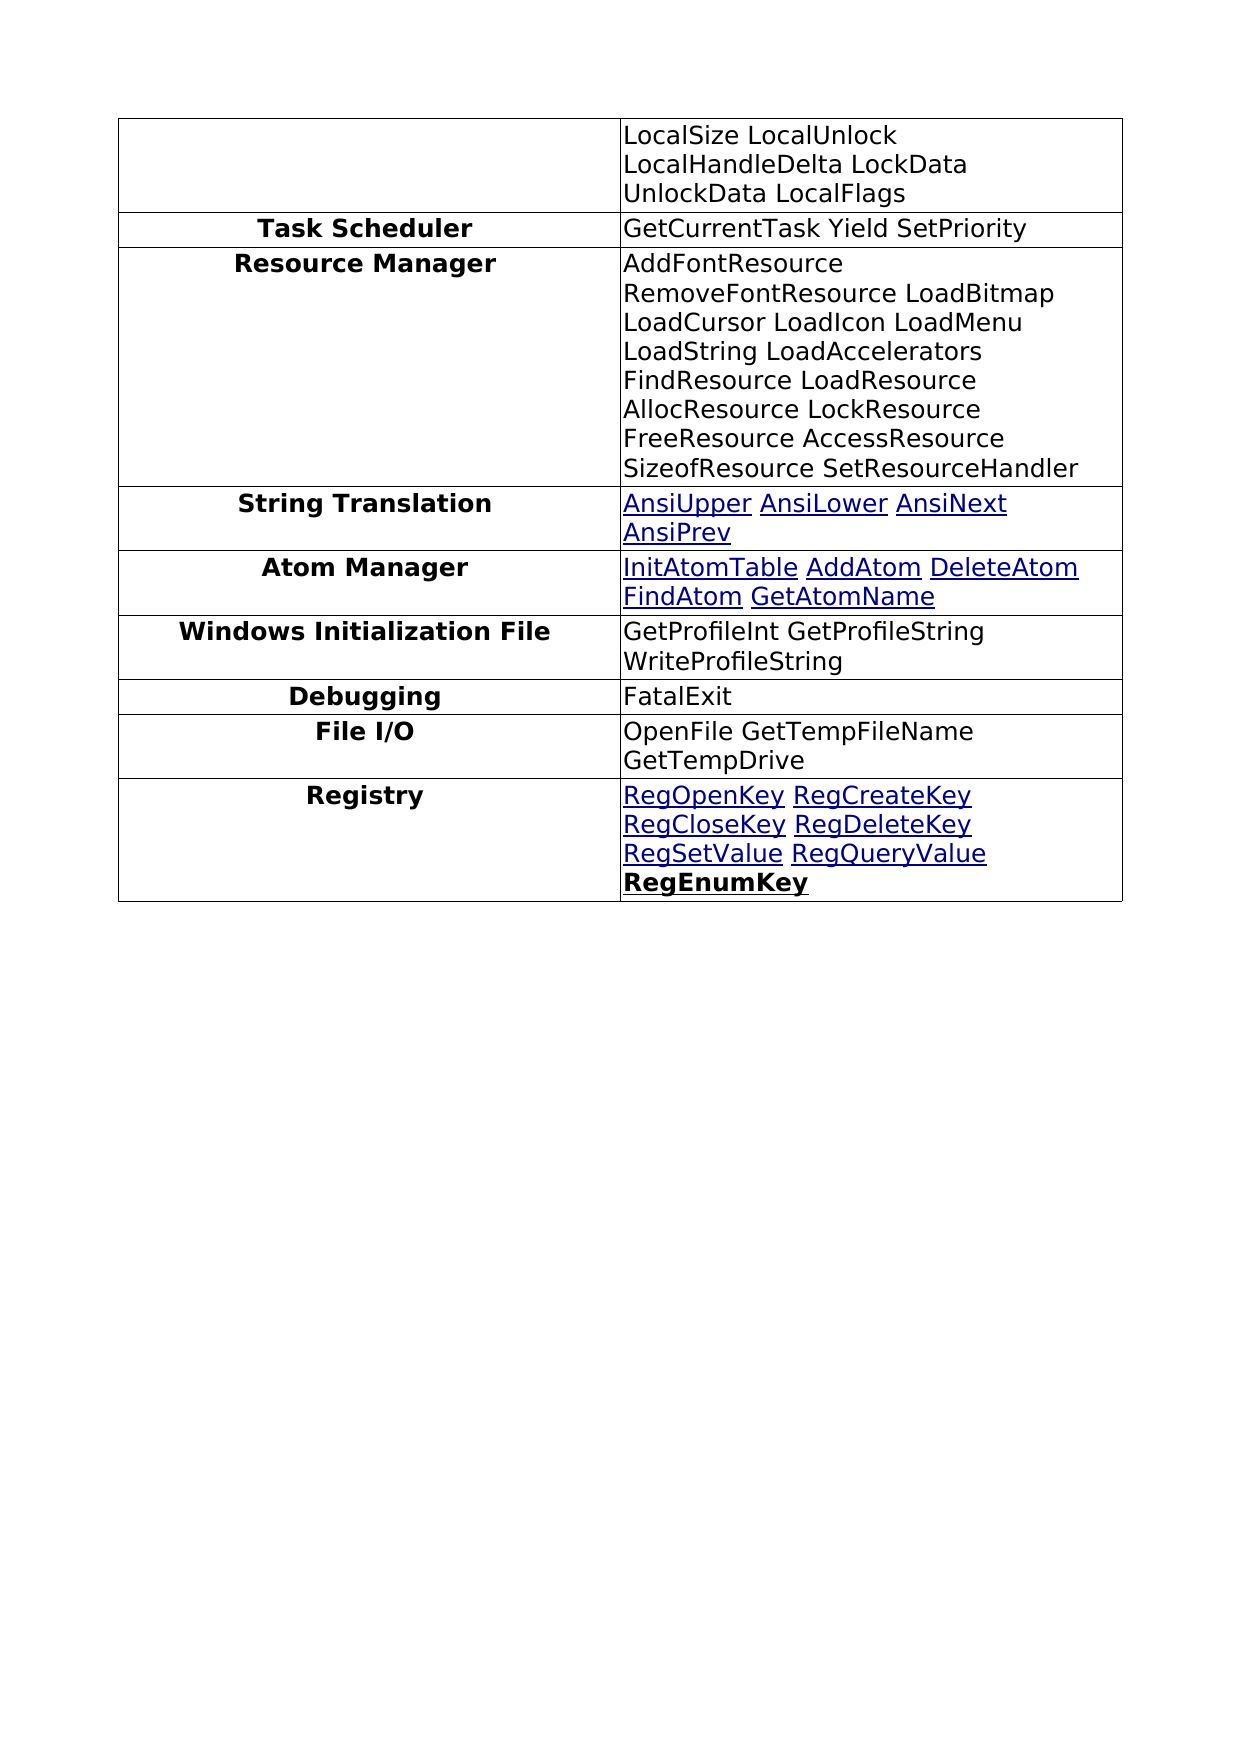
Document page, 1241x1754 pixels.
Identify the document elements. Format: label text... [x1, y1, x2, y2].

table_cell RegOpenKey RegCreateKey RegCloseKey RegDeleteKey RegSetValue RegQueryValue RegEnumKey [621, 779, 1122, 901]
table_cell GetProfileInt GetProfileString WriteProfileString [621, 616, 1122, 679]
table_cell Task Scheduler [119, 213, 620, 247]
table_cell AnsiUpper AnsiLower AnsiNext AnsiPrev [621, 487, 1122, 550]
table_cell [119, 119, 620, 212]
table_cell Resource Manager [119, 248, 620, 486]
table_cell AddFontResource RemoveFontResource LoadBitmap LoadCursor LoadIcon LoadMenu LoadString LoadAccelerators FindResource LoadResource AllocResource LockResource FreeResource AccessResource SizeofResource SetResourceHandler [621, 248, 1122, 486]
table_cell Debugging [119, 680, 620, 714]
table_cell Atom Manager [119, 551, 620, 614]
table_cell OpenFile GetTempFileName GetTempDrive [621, 715, 1122, 778]
table_cell File I/O [119, 715, 620, 778]
table_cell String Translation [119, 487, 620, 550]
table_cell InitAtomTable AddAtom DeleteAtom FindAtom GetAtomName [621, 551, 1122, 614]
table_cell LocalSize LocalUnlock LocalHandleDelta LockData UnlockData LocalFlags [621, 119, 1122, 212]
table_cell Windows Initialization File [119, 616, 620, 679]
table_cell FatalExit [621, 680, 1122, 714]
table_cell Registry [119, 779, 620, 901]
table_cell GetCurrentTask Yield SetPriority [621, 213, 1122, 247]
